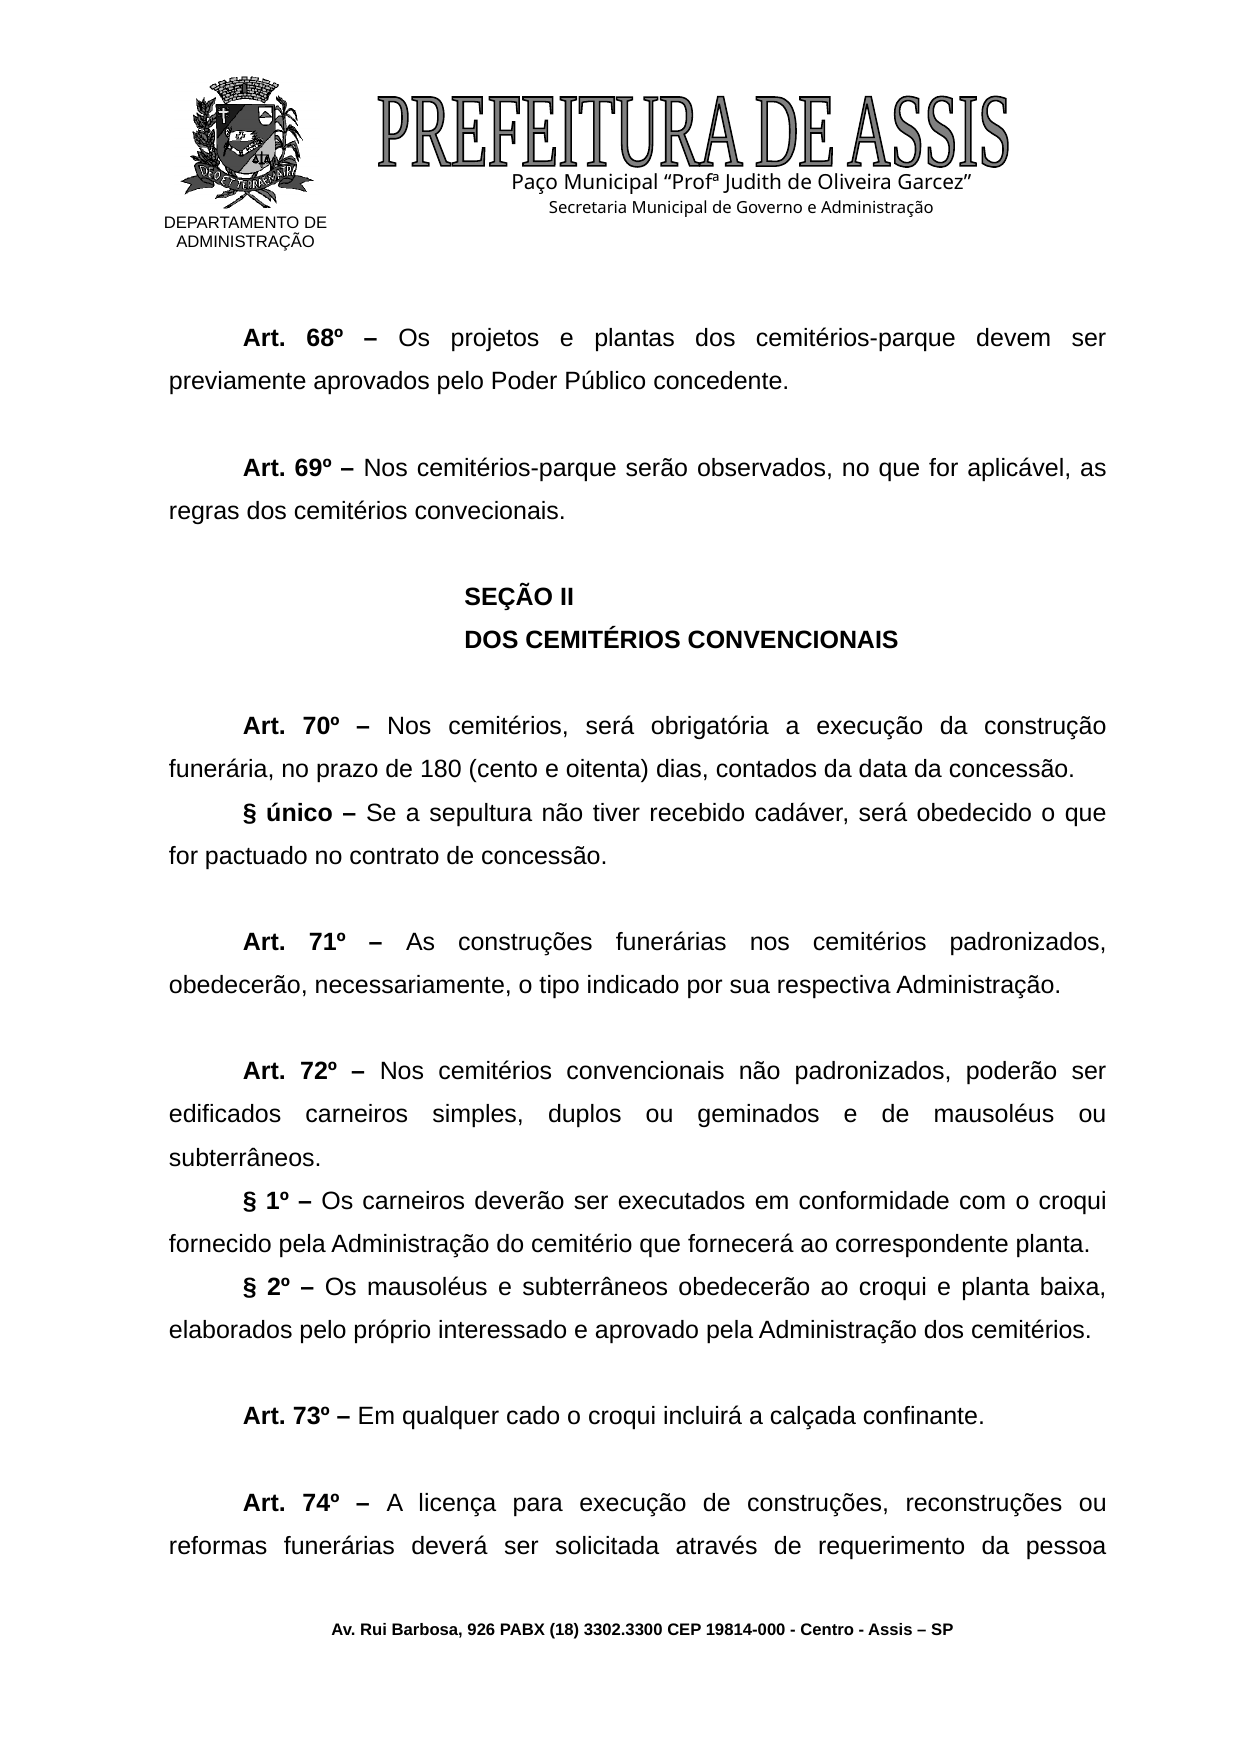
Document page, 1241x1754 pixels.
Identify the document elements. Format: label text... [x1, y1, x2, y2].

text § 1º – Os carneiros deverão ser executados em conformidade com o croqui fornecido pela Administração do cemitério que fornecerá ao correspondente planta. [169, 1186, 1107, 1257]
text Art. 72º – Nos cemitérios convencionais não padronizados, poderão ser edificados carneiros simples, duplos ou geminados e de mausoléus ou subterrâneos. [169, 1056, 1107, 1171]
text § único – Se a sepultura não tiver recebido cadáver, será obedecido o que for pactuado no contrato de concessão. [169, 797, 1107, 869]
text Art. 74º – A licença para execução de construções, reconstruções ou reformas funerárias deverá ser solicitada através de requerimento da pessoa [169, 1487, 1107, 1559]
text § 2º – Os mausoléus e subterrâneos obedecerão ao croqui e planta baixa, elaborados pelo próprio interessado e aprovado pela Administração dos cemitérios. [169, 1272, 1107, 1344]
text DOS CEMITÉRIOS CONVENCIONAIS [169, 625, 1107, 654]
text SEÇÃO II [169, 582, 1107, 611]
text Art. 70º – Nos cemitérios, será obrigatória a execução da construção funerária, no prazo de 180 (cento e oitenta) dias, contados da data da concessão. [169, 711, 1107, 783]
text Art. 73º – Em qualquer cado o croqui incluirá a calçada confinante. [169, 1401, 1107, 1430]
text Art. 69º – Nos cemitérios-parque serão observados, no que for aplicável, as regras dos cemitérios convecionais. [169, 452, 1107, 524]
text Art. 68º – Os projetos e plantas dos cemitérios-parque devem ser previamente aprovados pelo Poder Público concedente. [169, 323, 1107, 395]
text Art. 71º – As construções funerárias nos cemitérios padronizados, obedecerão, necessariamente, o tipo indicado por sua respectiva Administração. [169, 927, 1107, 999]
